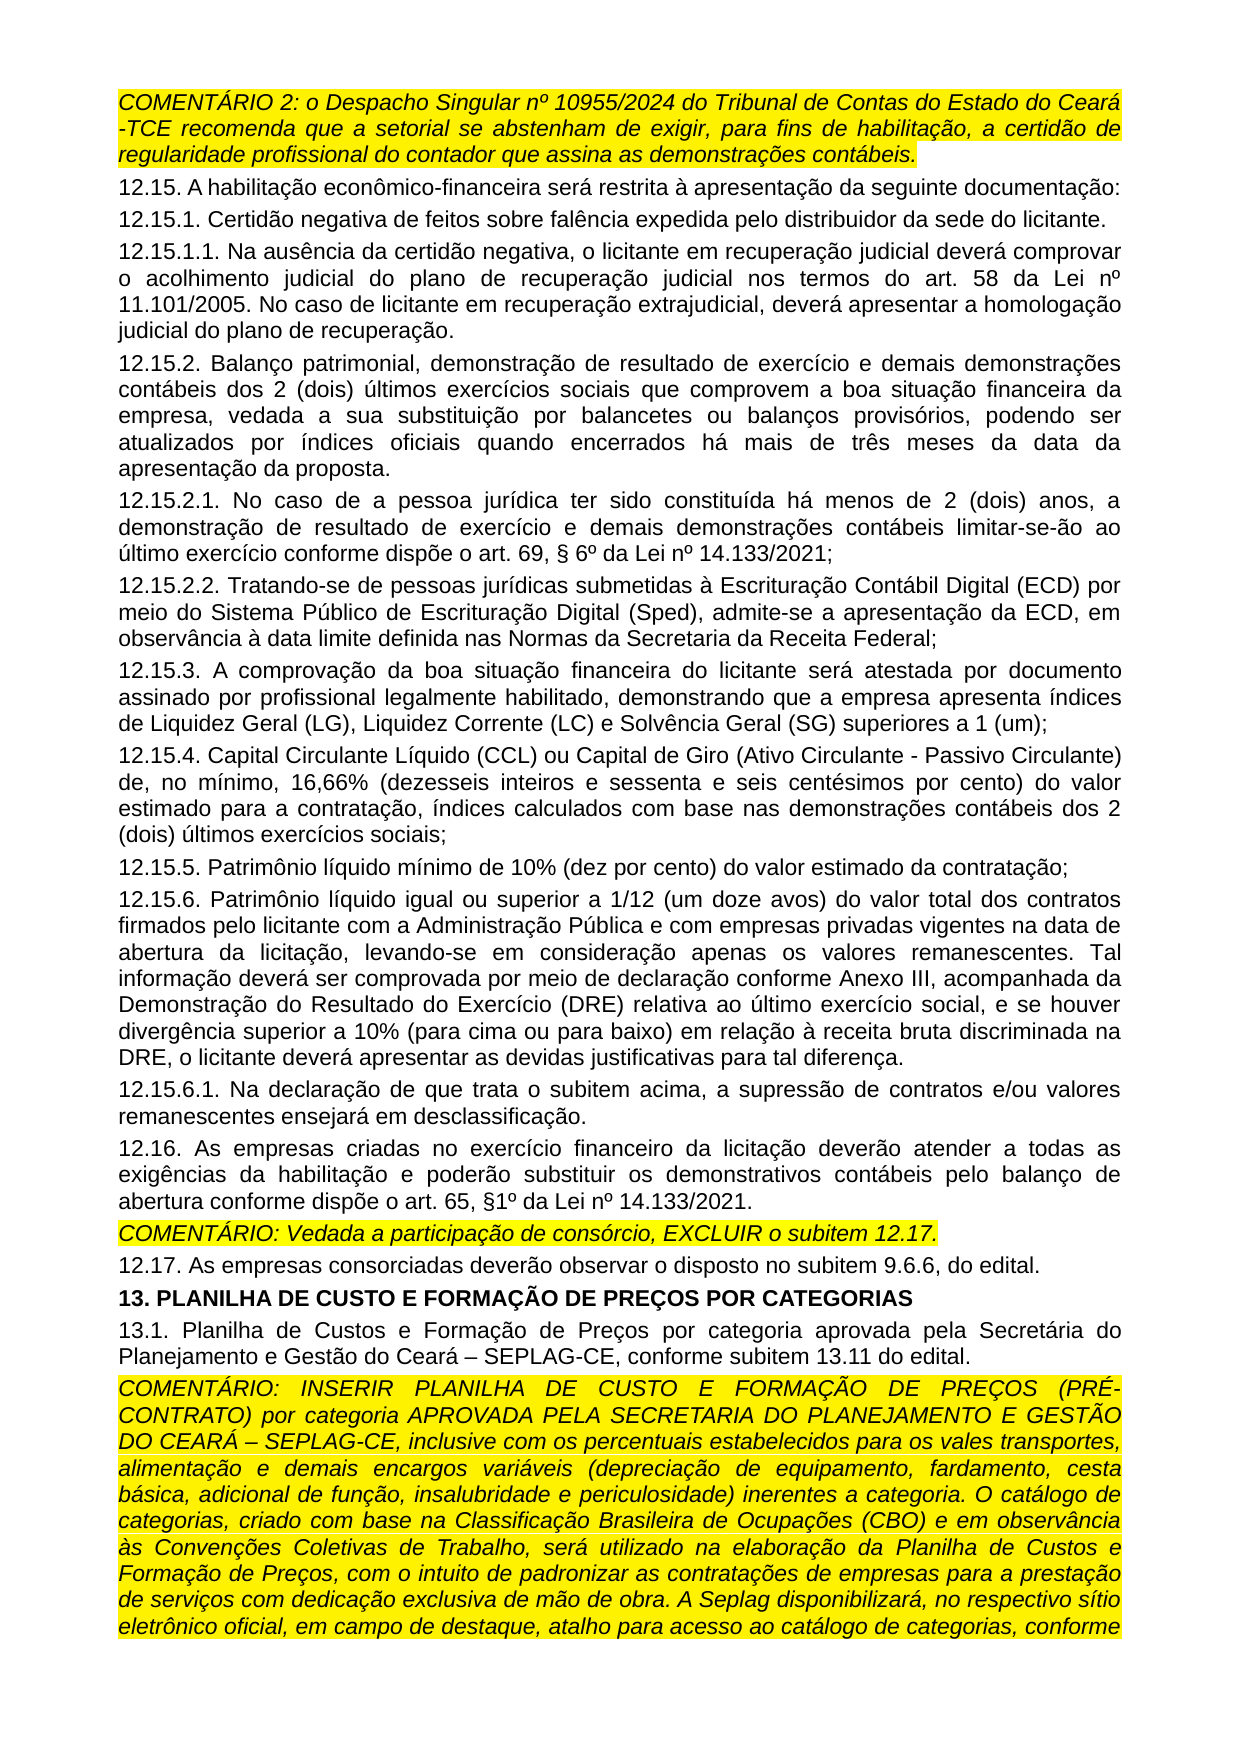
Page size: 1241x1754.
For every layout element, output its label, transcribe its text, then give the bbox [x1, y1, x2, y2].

text 12.15.2.1. No caso de a pessoa jurídica ter sido constituída há menos de 2 (dois) anos, a demonstração de resultado de exercício e demais demonstrações contábeis limitar-se-ão ao último exercício conforme dispõe o art. 69, § 6º da Lei nº 14.133/2021; [118, 487, 1122, 566]
text 12.15.1.1. Na ausência da certidão negativa, o licitante em recuperação judicial deverá comprovar o acolhimento judicial do plano de recuperação judicial nos termos do art. 58 da Lei nº 11.101/2005. No caso de licitante em recuperação extrajudicial, deverá apresentar a homologação judicial do plano de recuperação. [118, 238, 1122, 343]
text 12.15.6. Patrimônio líquido igual ou superior a 1/12 (um doze avos) do valor total dos contratos firmados pelo licitante com a Administração Pública e com empresas privadas vigentes na data de abertura da licitação, levando-se em consideração apenas os valores remanescentes. Tal informação deverá ser comprovada por meio de declaração conforme Anexo III, acompanhada da Demonstração do Resultado do Exercício (DRE) relativa ao último exercício social, e se houver divergência superior a 10% (para cima ou para baixo) em relação à receita bruta discriminada na DRE, o licitante deverá apresentar as devidas justificativas para tal diferença. [118, 886, 1122, 1070]
text 12.15. A habilitação econômico-financeira será restrita à apresentação da seguinte documentação: [118, 173, 1122, 200]
text 12.15.2. Balanço patrimonial, demonstração de resultado de exercício e demais demonstrações contábeis dos 2 (dois) últimos exercícios sociais que comprovem a boa situação financeira da empresa, vedada a sua substituição por balancetes ou balanços provisórios, podendo ser atualizados por índices oficiais quando encerrados há mais de três meses da data da apresentação da proposta. [118, 349, 1122, 481]
text 12.16. As empresas criadas no exercício financeiro da licitação deverão atender a todas as exigências da habilitação e poderão substituir os demonstrativos contábeis pelo balanço de abertura conforme dispõe o art. 65, §1º da Lei nº 14.133/2021. [118, 1135, 1122, 1214]
text 13.1. Planilha de Custos e Formação de Preços por categoria aprovada pela Secretária do Planejamento e Gestão do Ceará – SEPLAG-CE, conforme subitem 13.11 do edital. [118, 1317, 1122, 1369]
text 12.15.5. Patrimônio líquido mínimo de 10% (dez por cento) do valor estimado da contratação; [118, 853, 1122, 880]
text 12.15.6.1. Na declaração de que trata o subitem acima, a supressão de contratos e/ou valores remanescentes ensejará em desclassificação. [118, 1076, 1122, 1129]
text 12.15.4. Capital Circulante Líquido (CCL) ou Capital de Giro (Ativo Circulante - Passivo Circulante) de, no mínimo, 16,66% (dezesseis inteiros e sessenta e seis centésimos por cento) do valor estimado para a contratação, índices calculados com base nas demonstrações contábeis dos 2 (dois) últimos exercícios sociais; [118, 742, 1122, 848]
text COMENTÁRIO: Vedada a participação de consórcio, EXCLUIR o subitem 12.17. [118, 1220, 1122, 1246]
text 13. PLANILHA DE CUSTO E FORMAÇÃO DE PREÇOS POR CATEGORIAS [118, 1284, 1122, 1311]
text 12.15.3. A comprovação da boa situação financeira do licitante será atestada por documento assinado por profissional legalmente habilitado, demonstrando que a empresa apresenta índices de Liquidez Geral (LG), Liquidez Corrente (LC) e Solvência Geral (SG) superiores a 1 (um); [118, 657, 1122, 736]
text COMENTÁRIO 2: o Despacho Singular nº 10955/2024 do Tribunal de Contas do Estado do Ceará -TCE recomenda que a setorial se abstenham de exigir, para fins de habilitação, a certidão de regularidade profissional do contador que assina as demonstrações contábeis. [118, 88, 1122, 168]
text 12.15.1. Certidão negativa de feitos sobre falência expedida pelo distribuidor da sede do licitante. [118, 206, 1122, 232]
text COMENTÁRIO: INSERIR PLANILHA DE CUSTO E FORMAÇÃO DE PREÇOS (PRÉ-CONTRATO) por categoria APROVADA PELA SECRETARIA DO PLANEJAMENTO E GESTÃO DO CEARÁ – SEPLAG-CE, inclusive com os percentuais estabelecidos para os vales transportes, alimentação e demais encargos variáveis (depreciação de equipamento, fardamento, cesta básica, adicional de função, insalubridade e periculosidade) inerentes a categoria. O catálogo de categorias, criado com base na Classificação Brasileira de Ocupações (CBO) e em observância às Convenções Coletivas de Trabalho, será utilizado na elaboração da Planilha de Custos e Formação de Preços, com o intuito de padronizar as contratações de empresas para a prestação de serviços com dedicação exclusiva de mão de obra. A Seplag disponibilizará, no respectivo sítio eletrônico oficial, em campo de destaque, atalho para acesso ao catálogo de categorias, conforme [118, 1375, 1122, 1639]
text 12.15.2.2. Tratando-se de pessoas jurídicas submetidas à Escrituração Contábil Digital (ECD) por meio do Sistema Público de Escrituração Digital (Sped), admite-se a apresentação da ECD, em observância à data limite definida nas Normas da Secretaria da Receita Federal; [118, 572, 1122, 651]
text 12.17. As empresas consorciadas deverão observar o disposto no subitem 9.6.6, do edital. [118, 1252, 1122, 1278]
